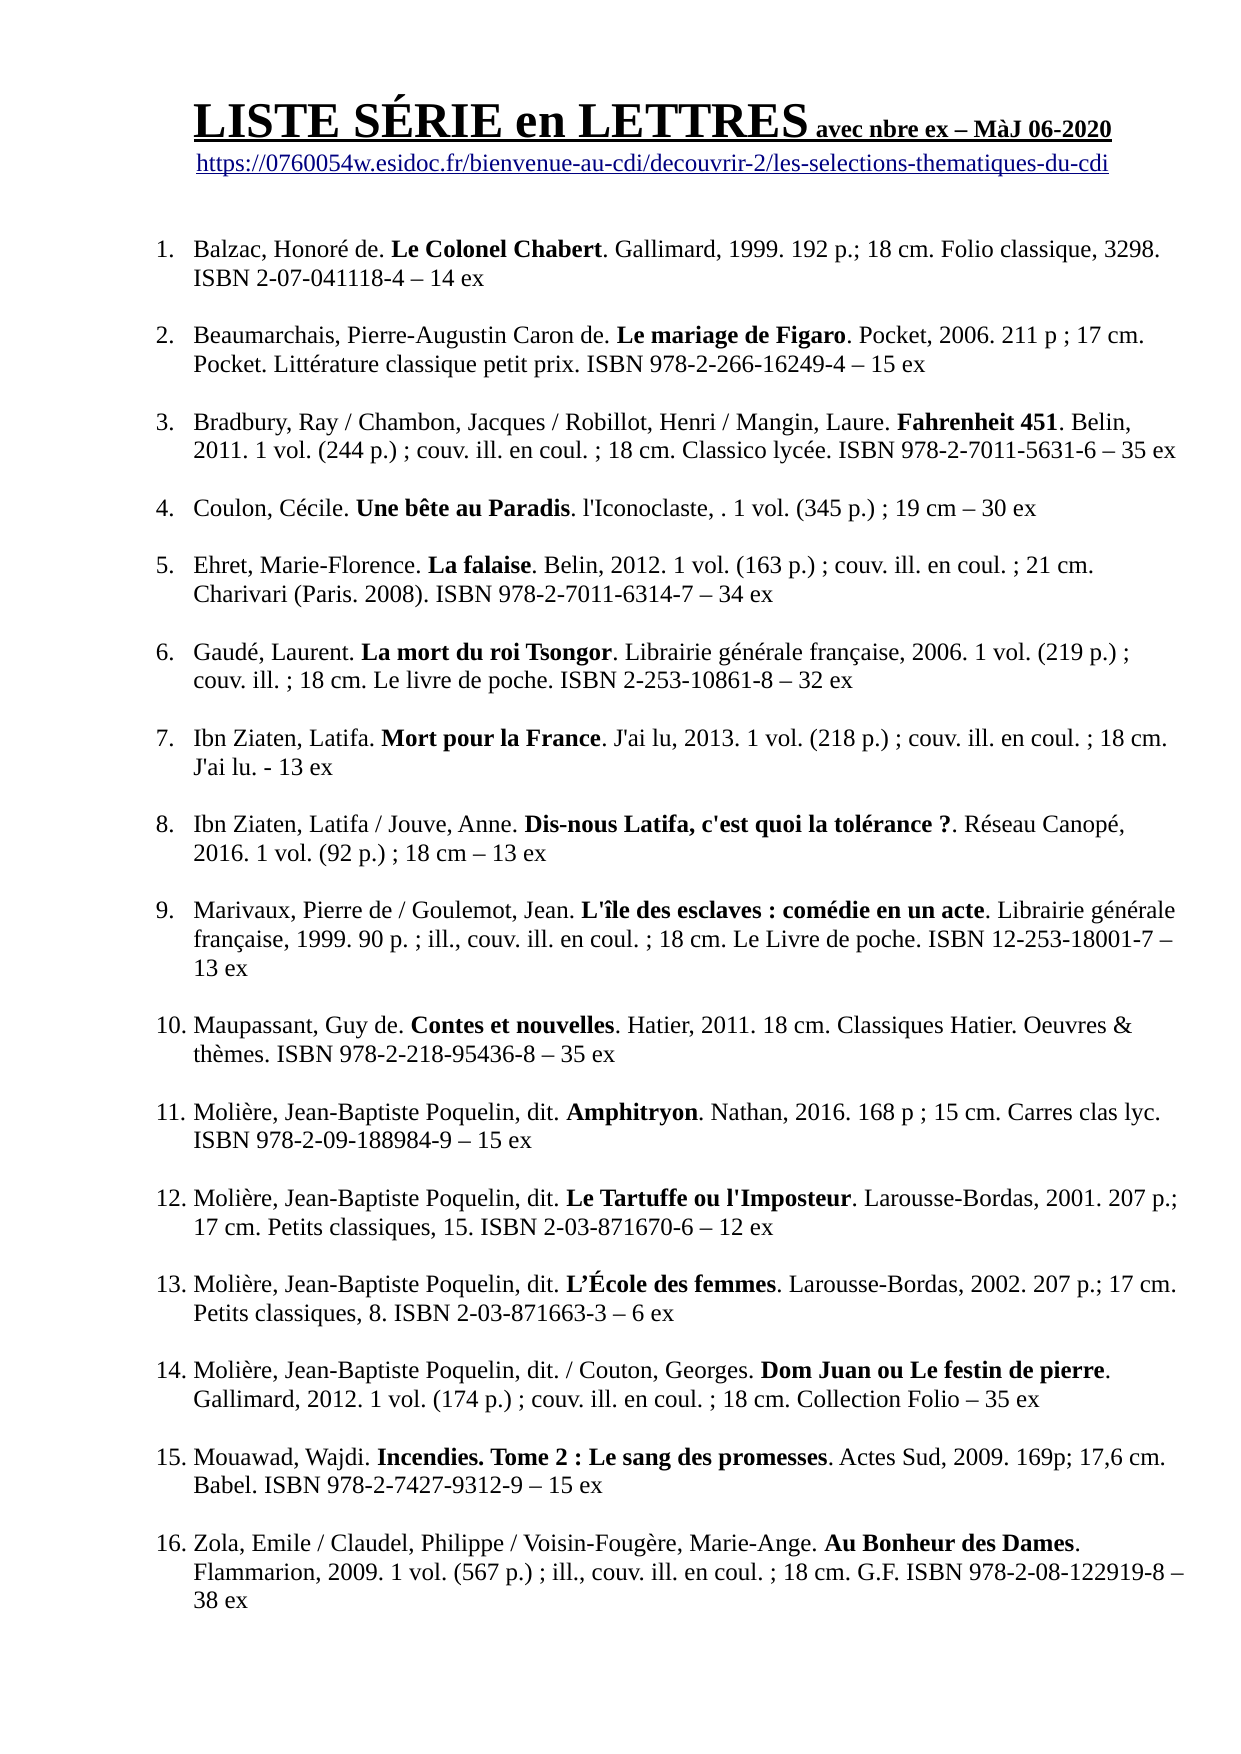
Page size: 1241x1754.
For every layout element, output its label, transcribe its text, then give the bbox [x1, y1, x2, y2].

list Molière, Jean-Baptiste Poquelin, dit. / Couton, Georges. Dom Juan ou Le festin de pierre. Gallimard, 2012. 1 vol. (174 p.) ; couv. ill. en coul. ; 18 cm. Collection Folio – 35 ex [156, 1355, 1187, 1413]
list Beaumarchais, Pierre-Augustin Caron de. Le mariage de Figaro. Pocket, 2006. 211 p ; 17 cm. Pocket. Littérature classique petit prix. ISBN 978-2-266-16249-4 – 15 ex [156, 320, 1187, 378]
list Bradbury, Ray / Chambon, Jacques / Robillot, Henri / Mangin, Laure. Fahrenheit 451. Belin, 2011. 1 vol. (244 p.) ; couv. ill. en coul. ; 18 cm. Classico lycée. ISBN 978-2-7011-5631-6 – 35 ex [156, 407, 1187, 464]
list Marivaux, Pierre de / Goulemot, Jean. L'île des esclaves : comédie en un acte. Librairie générale française, 1999. 90 p. ; ill., couv. ill. en coul. ; 18 cm. Le Livre de poche. ISBN 12-253-18001-7 – 13 ex [156, 895, 1187, 982]
list Zola, Emile / Claudel, Philippe / Voisin-Fougère, Marie-Ange. Au Bonheur des Dames. Flammarion, 2009. 1 vol. (567 p.) ; ill., couv. ill. en coul. ; 18 cm. G.F. ISBN 978-2-08-122919-8 – 38 ex [156, 1528, 1187, 1614]
list Molière, Jean-Baptiste Poquelin, dit. L’École des femmes. Larousse-Bordas, 2002. 207 p.; 17 cm. Petits classiques, 8. ISBN 2-03-871663-3 – 6 ex [156, 1269, 1187, 1327]
text https://0760054w.esidoc.fr/bienvenue-au-cdi/decouvrir-2/les-selections-thematiques-du-cdi [118, 148, 1187, 177]
list Maupassant, Guy de. Contes et nouvelles. Hatier, 2011. 18 cm. Classiques Hatier. Oeuvres & thèmes. ISBN 978-2-218-95436-8 – 35 ex [156, 1010, 1187, 1068]
list Gaudé, Laurent. La mort du roi Tsongor. Librairie générale française, 2006. 1 vol. (219 p.) ; couv. ill. ; 18 cm. Le livre de poche. ISBN 2-253-10861-8 – 32 ex [156, 637, 1187, 694]
list Balzac, Honoré de. Le Colonel Chabert. Gallimard, 1999. 192 p.; 18 cm. Folio classique, 3298. ISBN 2-07-041118-4 – 14 ex [156, 234, 1187, 292]
list Ibn Ziaten, Latifa. Mort pour la France. J'ai lu, 2013. 1 vol. (218 p.) ; couv. ill. en coul. ; 18 cm. J'ai lu. - 13 ex [156, 723, 1187, 780]
list Molière, Jean-Baptiste Poquelin, dit. Amphitryon. Nathan, 2016. 168 p ; 15 cm. Carres clas lyc. ISBN 978-2-09-188984-9 – 15 ex [156, 1097, 1187, 1154]
list Mouawad, Wajdi. Incendies. Tome 2 : Le sang des promesses. Actes Sud, 2009. 169p; 17,6 cm. Babel. ISBN 978-2-7427-9312-9 – 15 ex [156, 1442, 1187, 1499]
list Ehret, Marie-Florence. La falaise. Belin, 2012. 1 vol. (163 p.) ; couv. ill. en coul. ; 21 cm. Charivari (Paris. 2008). ISBN 978-2-7011-6314-7 – 34 ex [156, 550, 1187, 608]
list Molière, Jean-Baptiste Poquelin, dit. Le Tartuffe ou l'Imposteur. Larousse-Bordas, 2001. 207 p.; 17 cm. Petits classiques, 15. ISBN 2-03-871670-6 – 12 ex [156, 1183, 1187, 1240]
list Coulon, Cécile. Une bête au Paradis. l'Iconoclaste, . 1 vol. (345 p.) ; 19 cm – 30 ex [156, 493, 1187, 522]
list Ibn Ziaten, Latifa / Jouve, Anne. Dis-nous Latifa, c'est quoi la tolérance ?. Réseau Canopé, 2016. 1 vol. (92 p.) ; 18 cm – 13 ex [156, 809, 1187, 867]
text LISTE SÉRIE en LETTRES avec nbre ex – MàJ 06-2020 [118, 90, 1187, 148]
